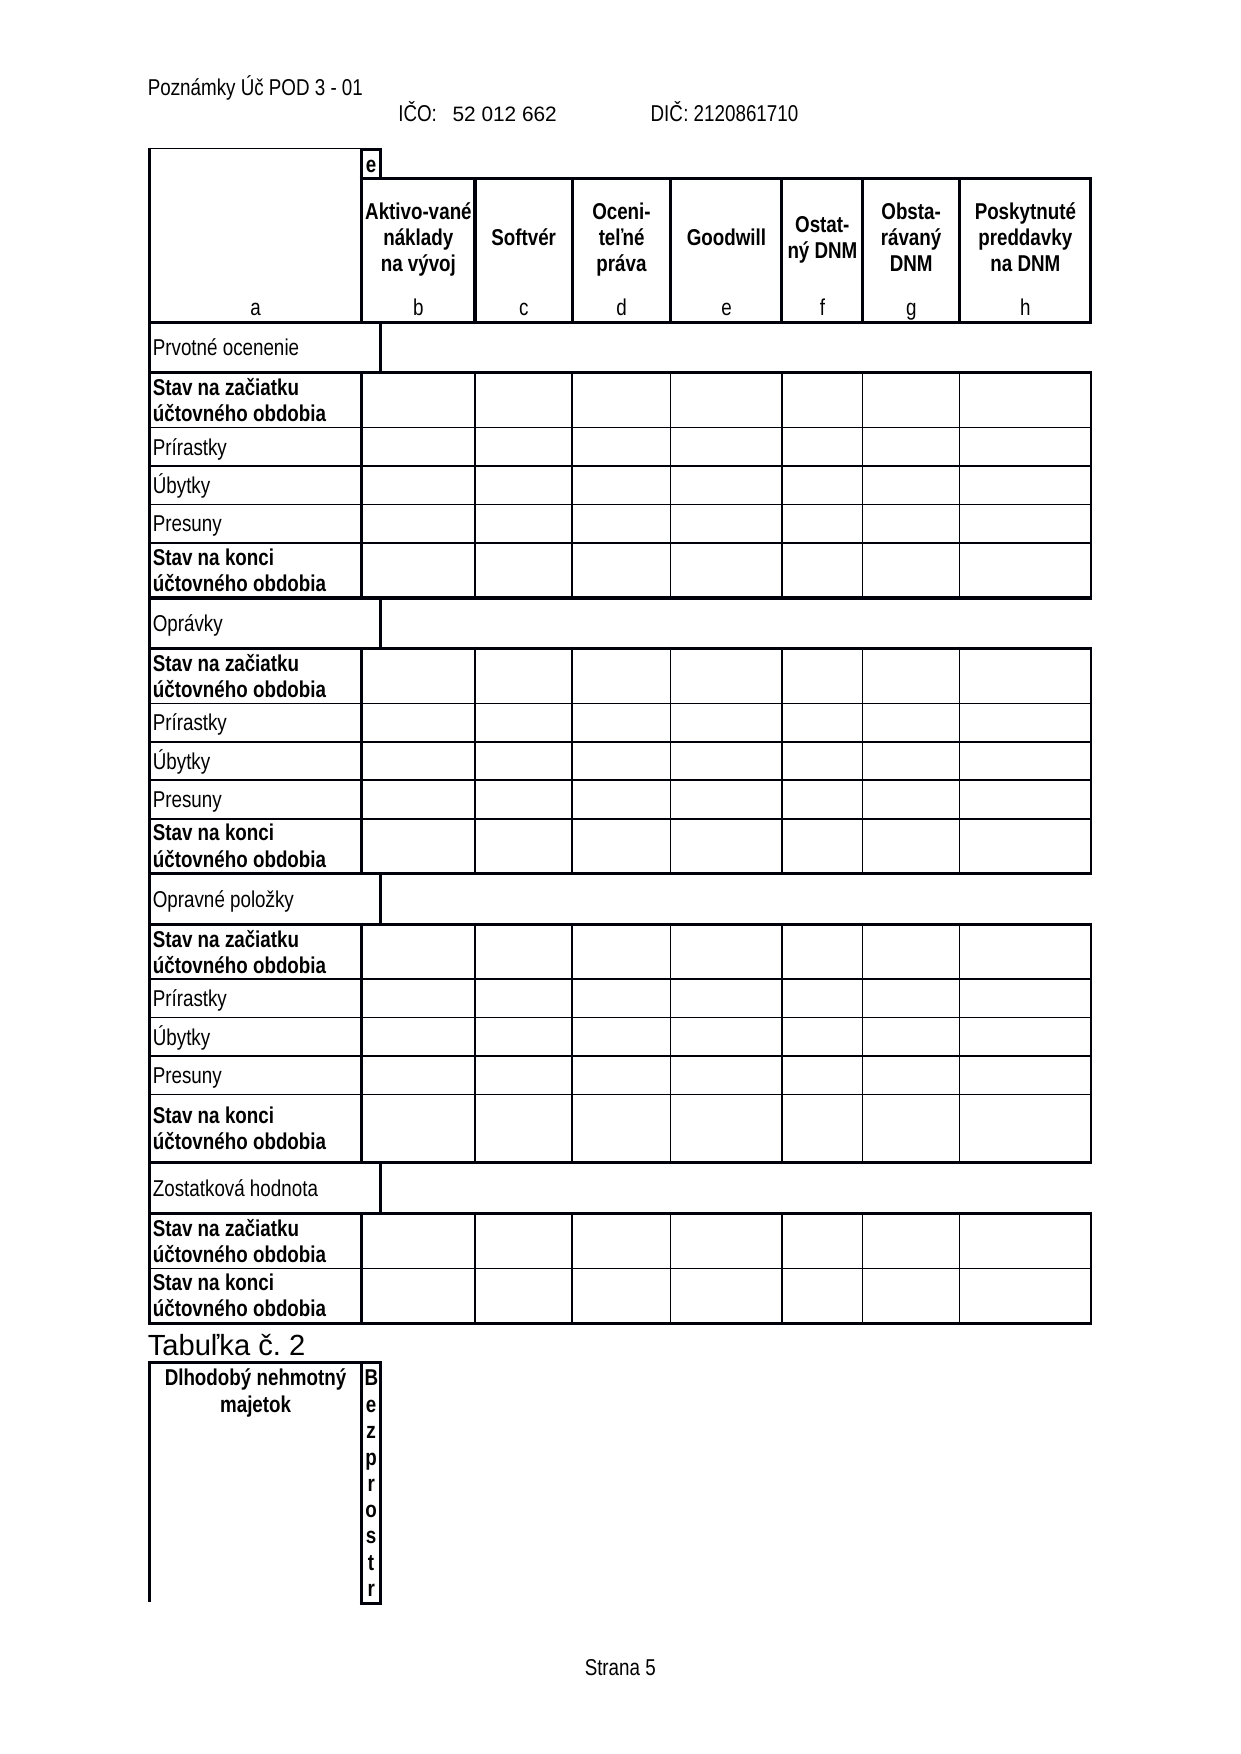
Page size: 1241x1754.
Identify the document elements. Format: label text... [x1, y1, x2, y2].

table_cell [960, 1095, 1090, 1161]
table_cell [960, 1018, 1090, 1055]
table_cell [363, 926, 474, 978]
table_cell [671, 1018, 781, 1055]
table_cell [783, 1215, 862, 1267]
table_cell [863, 467, 959, 504]
table_cell [573, 980, 670, 1017]
table_cell [573, 428, 670, 465]
table_cell [671, 374, 781, 427]
table_cell [960, 743, 1090, 779]
table_header [151, 149, 360, 294]
table_cell [573, 743, 670, 779]
table_cell [783, 650, 862, 702]
table_cell [363, 1215, 474, 1267]
table_cell [671, 1057, 781, 1093]
table_cell b [363, 294, 473, 321]
table_cell [960, 1057, 1090, 1093]
table_cell [783, 428, 862, 465]
table_cell Prírastky [151, 704, 360, 741]
table_cell [476, 743, 571, 779]
table_cell [863, 505, 959, 542]
table_cell Zostatková hodnota [151, 1164, 379, 1212]
table_cell [476, 781, 571, 818]
table_cell Úbytky [151, 467, 360, 504]
table_cell [783, 781, 862, 818]
table_cell Úbytky [151, 743, 360, 779]
table_cell [363, 1269, 474, 1322]
table_cell [363, 1095, 474, 1161]
table_cell [476, 1095, 571, 1161]
table_cell [783, 467, 862, 504]
table_header Dlhodobý nehmotný majetok [151, 1364, 360, 1602]
table_cell Prírastky [151, 980, 360, 1017]
table_cell [671, 1215, 781, 1267]
table_cell [363, 743, 474, 779]
table_cell [783, 505, 862, 542]
table_cell [960, 704, 1090, 741]
table_cell [671, 428, 781, 465]
table_cell Aktivo-vané náklady na vývoj [363, 180, 473, 294]
table_cell [573, 926, 670, 978]
table_cell [960, 926, 1090, 978]
table_cell [671, 467, 781, 504]
table_cell [573, 820, 670, 872]
table_cell [863, 1095, 959, 1161]
table_cell Stav na začiatku účtovného obdobia [151, 1215, 360, 1267]
table_cell [476, 428, 571, 465]
table_cell g [864, 294, 958, 321]
table_cell [863, 1057, 959, 1093]
table_cell [863, 374, 959, 427]
table_cell [960, 980, 1090, 1017]
table_cell [476, 1057, 571, 1093]
table_cell [960, 505, 1090, 542]
table_cell [573, 374, 670, 427]
table_cell [363, 374, 474, 427]
table_cell [476, 505, 571, 542]
table_cell Presuny [151, 505, 360, 542]
table_cell [573, 544, 670, 596]
table_cell Presuny [151, 1057, 360, 1093]
table_cell Oceni-teľné práva [574, 180, 669, 294]
table_cell [476, 374, 571, 427]
table_cell [671, 544, 781, 596]
table_cell [476, 467, 571, 504]
table_cell Stav na konci účtovného obdobia [151, 1269, 360, 1322]
table_cell [476, 980, 571, 1017]
table_cell Prírastky [151, 428, 360, 465]
table_cell [573, 1018, 670, 1055]
table_cell [476, 650, 571, 702]
table_cell [671, 505, 781, 542]
table_cell Stav na konci účtovného obdobia [151, 1095, 360, 1161]
table_cell [863, 704, 959, 741]
table_cell f [783, 294, 861, 321]
table_cell [573, 704, 670, 741]
table_cell [363, 704, 474, 741]
table_cell [783, 544, 862, 596]
table_cell Stav na konci účtovného obdobia [151, 544, 360, 596]
table_cell [863, 980, 959, 1017]
table_cell Poskytnuté preddavky na DNM [961, 180, 1089, 294]
table_cell [476, 926, 571, 978]
table_cell [363, 428, 474, 465]
table_cell [671, 781, 781, 818]
table_cell [671, 1095, 781, 1161]
table_cell [476, 820, 571, 872]
table_cell [573, 1269, 670, 1322]
table_cell [960, 374, 1090, 427]
table_cell e [672, 294, 780, 321]
table_cell [573, 650, 670, 702]
table_cell [960, 428, 1090, 465]
table_cell [960, 467, 1090, 504]
table_cell Stav na začiatku účtovného obdobia [151, 926, 360, 978]
table_cell [783, 1057, 862, 1093]
table_cell [573, 467, 670, 504]
table_cell [363, 544, 474, 596]
table_cell [783, 743, 862, 779]
table_cell [363, 1018, 474, 1055]
table_cell [363, 1057, 474, 1093]
table_cell [783, 926, 862, 978]
table_cell [671, 1269, 781, 1322]
table_header Bezprostr [363, 1364, 379, 1602]
table_cell [863, 1269, 959, 1322]
table_cell [363, 820, 474, 872]
table_cell [960, 1215, 1090, 1267]
table_cell [671, 704, 781, 741]
table_cell [573, 1215, 670, 1267]
table_cell Oprávky [151, 600, 379, 647]
table_cell Obsta- rávaný DNM [864, 180, 958, 294]
table_cell Opravné položky [151, 875, 379, 922]
table_cell [863, 743, 959, 779]
table_cell [783, 1269, 862, 1322]
table_cell [863, 1018, 959, 1055]
table_cell [960, 650, 1090, 702]
table_cell Úbytky [151, 1018, 360, 1055]
table_cell [671, 650, 781, 702]
table_cell [671, 980, 781, 1017]
table_cell Goodwill [672, 180, 780, 294]
table_cell c [477, 294, 571, 321]
table_cell Prvotné ocenenie [151, 324, 379, 371]
table_cell a [151, 294, 360, 321]
table_cell [863, 428, 959, 465]
table_cell [363, 505, 474, 542]
table_cell [363, 650, 474, 702]
table_cell Stav na začiatku účtovného obdobia [151, 374, 360, 427]
table_cell [863, 926, 959, 978]
table_cell Softvér [477, 180, 571, 294]
table_cell [671, 926, 781, 978]
table_cell [863, 544, 959, 596]
table_cell Presuny [151, 781, 360, 818]
table_cell [573, 505, 670, 542]
table_cell d [574, 294, 669, 321]
table_cell [363, 980, 474, 1017]
table_cell [863, 820, 959, 872]
table_cell [783, 980, 862, 1017]
table_cell [960, 781, 1090, 818]
table_cell Stav na začiatku účtovného obdobia [151, 650, 360, 702]
table_cell [671, 820, 781, 872]
table_cell [476, 544, 571, 596]
table_header e [363, 151, 379, 177]
title Tabuľka č. 2 [148, 1328, 1092, 1361]
table_cell [476, 1269, 571, 1322]
table_cell [573, 1095, 670, 1161]
table_cell [783, 1095, 862, 1161]
table_cell [671, 743, 781, 779]
table_cell [960, 544, 1090, 596]
table_cell [363, 781, 474, 818]
table_cell Ostat-ný DNM [783, 180, 861, 294]
table_cell [783, 374, 862, 427]
table_cell Stav na konci účtovného obdobia [151, 820, 360, 872]
table_cell h [961, 294, 1089, 321]
table_cell [476, 1215, 571, 1267]
table_cell [573, 781, 670, 818]
table_cell [783, 704, 862, 741]
table_cell [863, 781, 959, 818]
table_cell [476, 1018, 571, 1055]
table_cell [573, 1057, 670, 1093]
table_cell [960, 1269, 1090, 1322]
table_cell [363, 467, 474, 504]
table_cell [863, 650, 959, 702]
table_cell [863, 1215, 959, 1267]
table_cell [783, 1018, 862, 1055]
table_cell [960, 820, 1090, 872]
table_cell [476, 704, 571, 741]
table_cell [783, 820, 862, 872]
